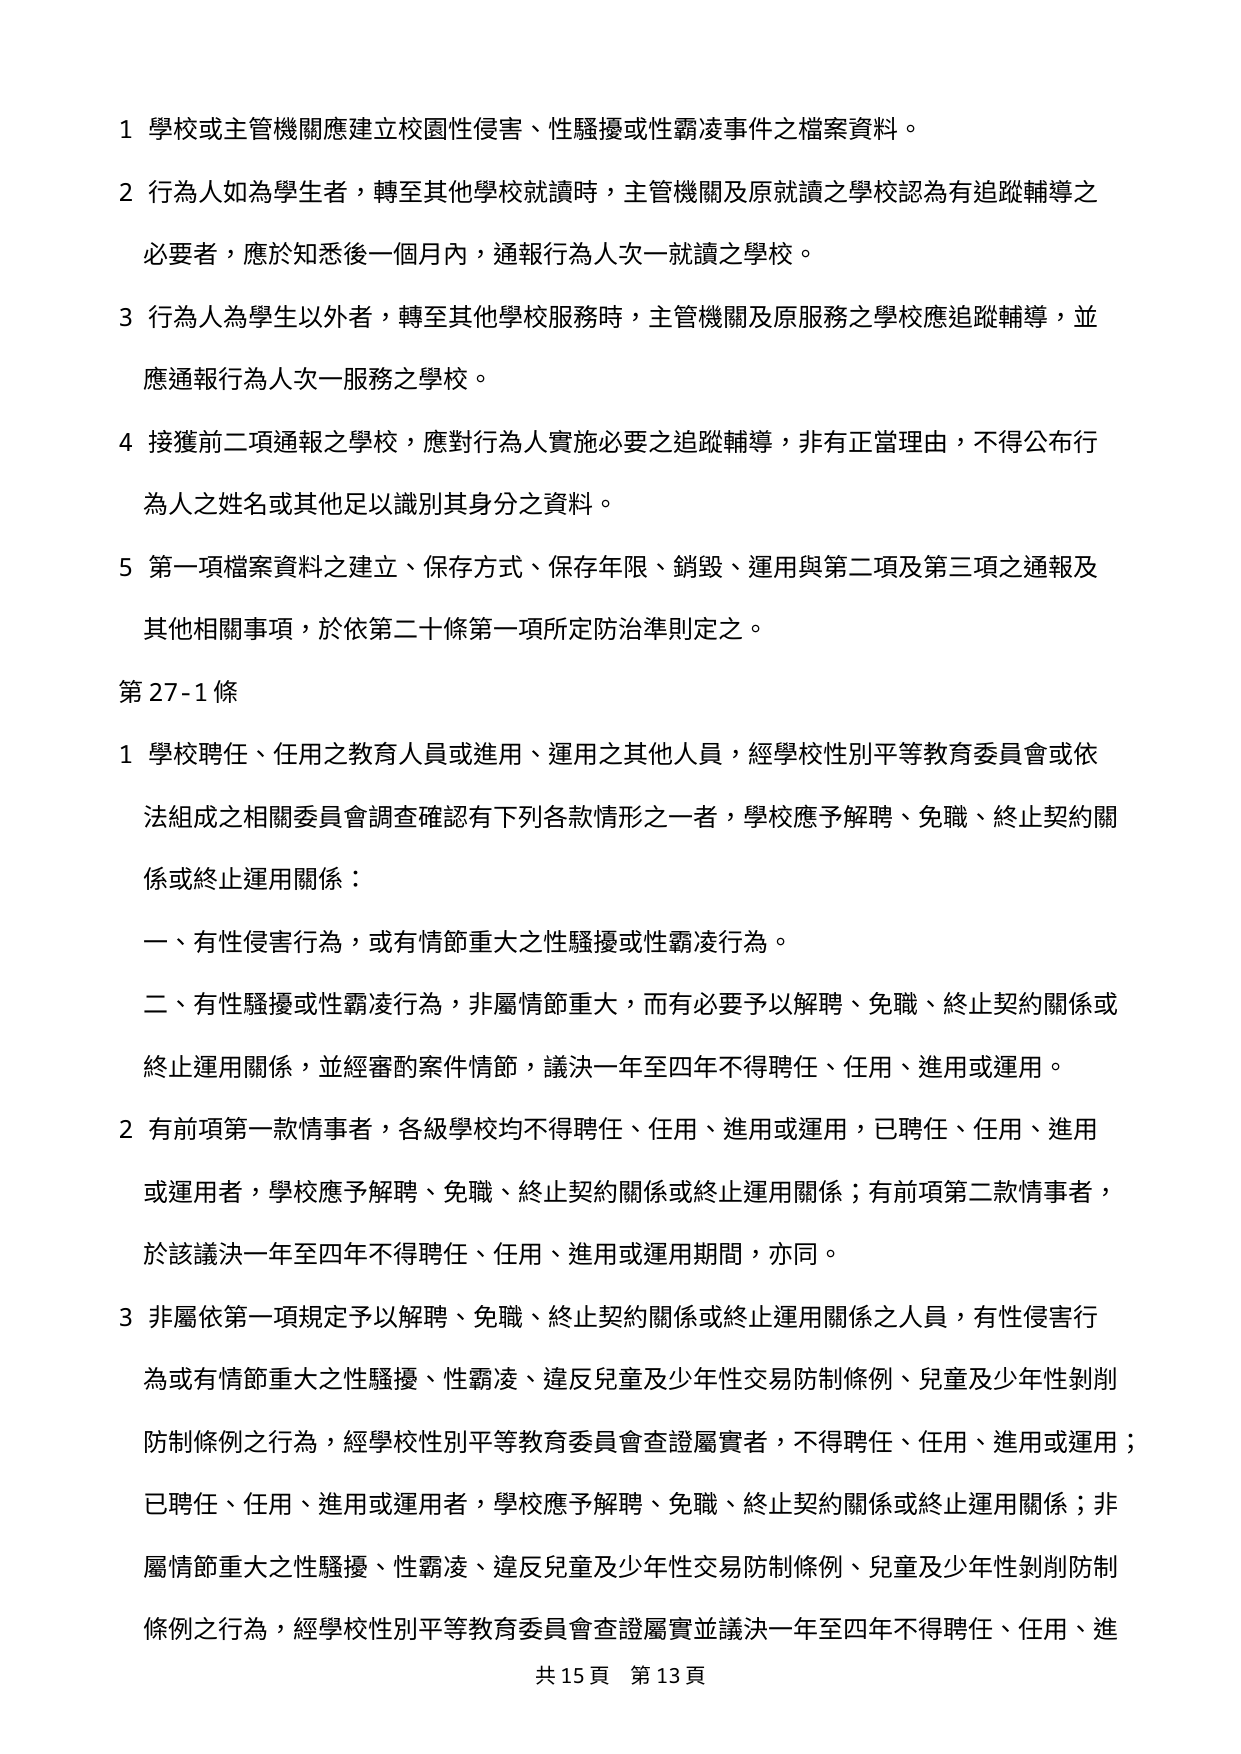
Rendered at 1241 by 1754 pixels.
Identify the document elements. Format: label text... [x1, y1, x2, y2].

text 4 接獲前二項通報之學校，應對行為人實施必要之追蹤輔導，非有正當理由，不得公布行為人之姓名或其他足以識別其身分之資料。 [118, 398, 1122, 523]
text 2 行為人如為學生者，轉至其他學校就讀時，主管機關及原就讀之學校認為有追蹤輔導之必要者，應於知悉後一個月內，通報行為人次一就讀之學校。 [118, 148, 1122, 273]
text 第27-1條 [118, 648, 1122, 711]
text 3 行為人為學生以外者，轉至其他學校服務時，主管機關及原服務之學校應追蹤輔導，並應通報行為人次一服務之學校。 [118, 273, 1122, 398]
text 1 學校或主管機關應建立校園性侵害、性騷擾或性霸凌事件之檔案資料。 [118, 86, 1122, 148]
text 3 非屬依第一項規定予以解聘、免職、終止契約關係或終止運用關係之人員，有性侵害行為或有情節重大之性騷擾、性霸凌、違反兒童及少年性交易防制條例、兒童及少年性剝削防制條例之行為，經學校性別平等教育委員會查證屬實者，不得聘任、任用、進用或運用；已聘任、任用、進用或運用者，學校應予解聘、免職、終止契約關係或終止運用關係；非屬情節重大之性騷擾、性霸凌、違反兒童及少年性交易防制條例、兒童及少年性剝削防制條例之行為，經學校性別平等教育委員會查證屬實並議決一年至四年不得聘任、任用、進用或運用者，於該議決期間，亦同。 [118, 1273, 1122, 1648]
text 5 第一項檔案資料之建立、保存方式、保存年限、銷毀、運用與第二項及第三項之通報及其他相關事項，於依第二十條第一項所定防治準則定之。 [118, 523, 1122, 648]
text 2 有前項第一款情事者，各級學校均不得聘任、任用、進用或運用，已聘任、任用、進用或運用者，學校應予解聘、免職、終止契約關係或終止運用關係；有前項第二款情事者，於該議決一年至四年不得聘任、任用、進用或運用期間，亦同。 [118, 1086, 1122, 1273]
text 二、有性騷擾或性霸凌行為，非屬情節重大，而有必要予以解聘、免職、終止契約關係或終止運用關係，並經審酌案件情節，議決一年至四年不得聘任、任用、進用或運用。 [143, 961, 1122, 1086]
text 一、有性侵害行為，或有情節重大之性騷擾或性霸凌行為。 [143, 898, 1122, 961]
text 1 學校聘任、任用之教育人員或進用、運用之其他人員，經學校性別平等教育委員會或依法組成之相關委員會調查確認有下列各款情形之一者，學校應予解聘、免職、終止契約關係或終止運用關係： [118, 711, 1122, 898]
